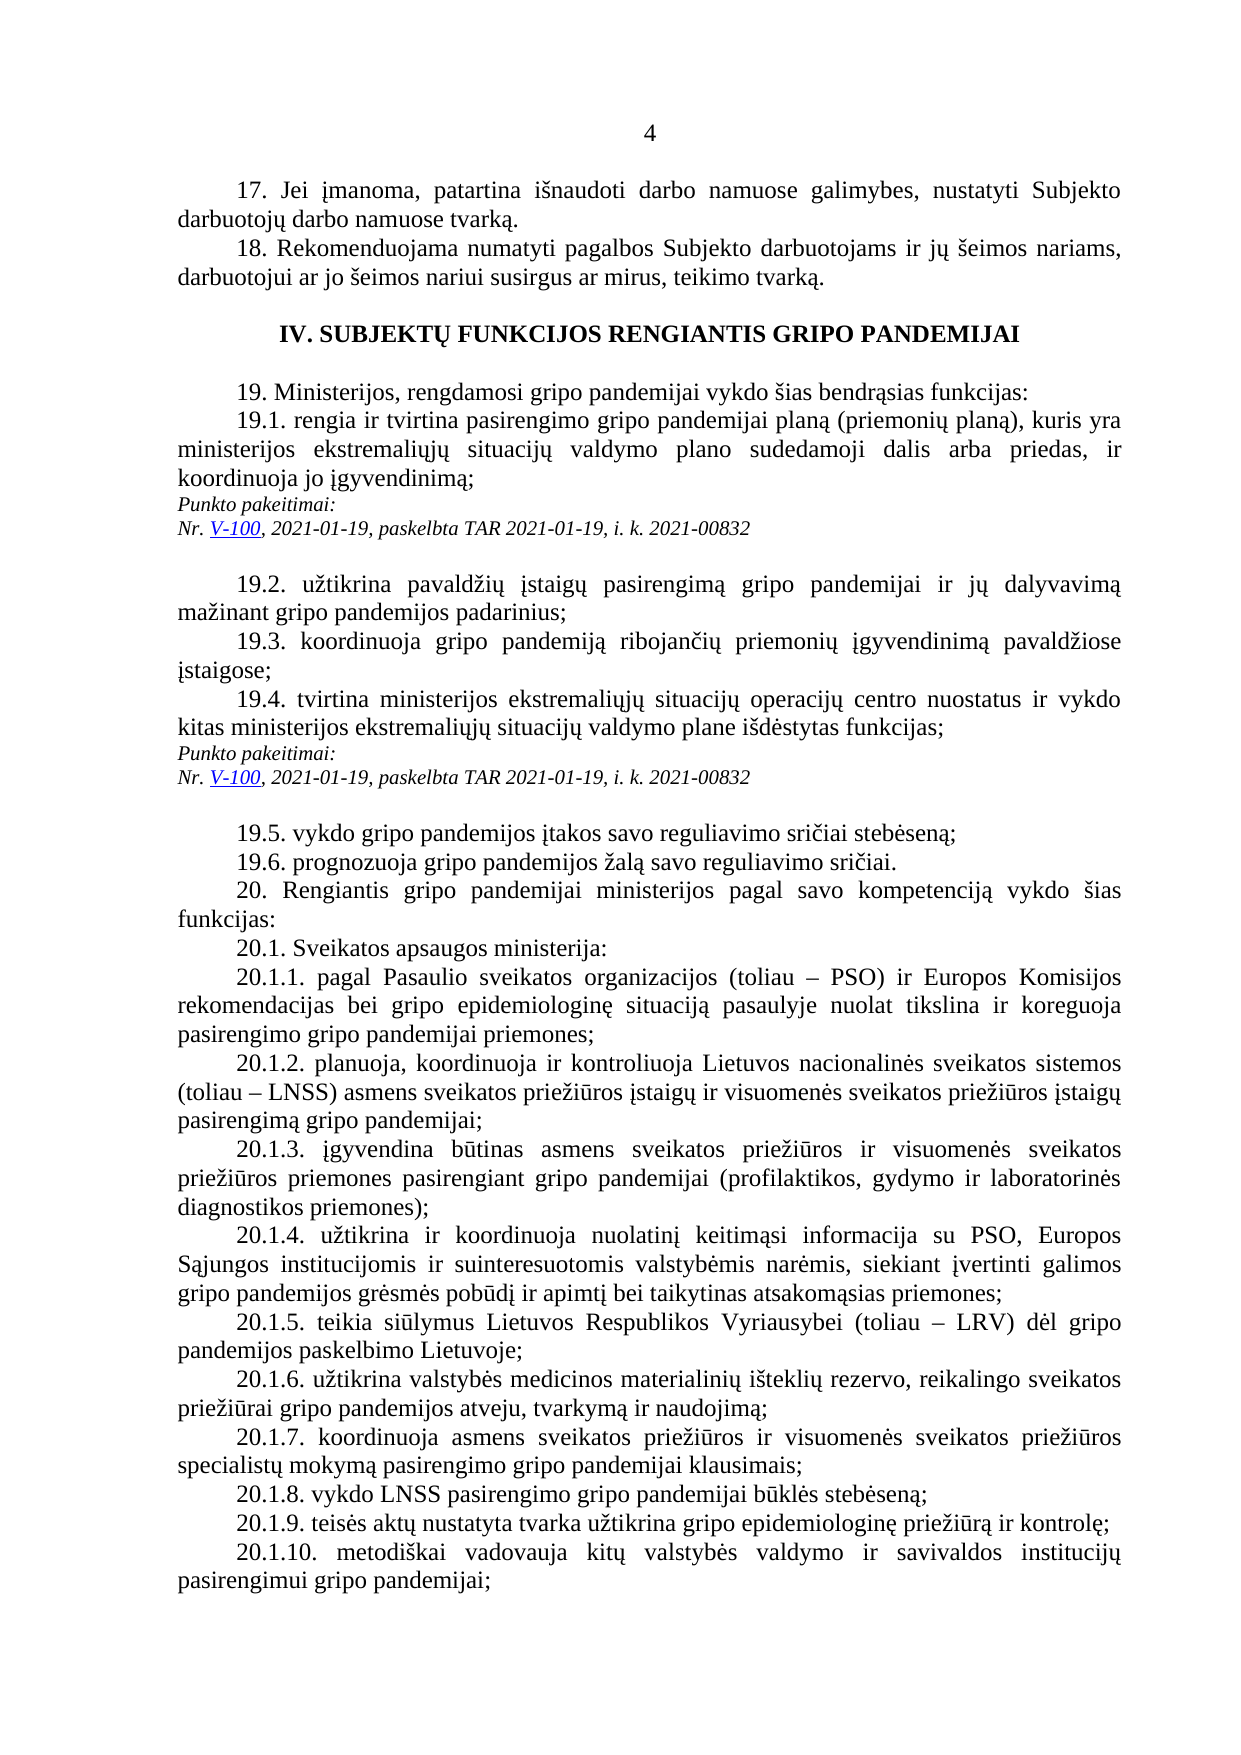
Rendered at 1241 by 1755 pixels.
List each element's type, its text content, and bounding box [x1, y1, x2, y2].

text Nr. V-100, 2021-01-19, paskelbta TAR 2021-01-19, i. k. 2021-00832 [177, 516, 1122, 540]
text 19.1. rengia ir tvirtina pasirengimo gripo pandemijai planą (priemonių planą), kuris yra ministerijos ekstremaliųjų situacijų valdymo plano sudedamoji dalis arba priedas, ir koordinuoja jo įgyvendinimą; [177, 406, 1122, 492]
text 17. Jei įmanoma, patartina išnaudoti darbo namuose galimybes, nustatyti Subjekto darbuotojų darbo namuose tvarką. [177, 176, 1122, 233]
text 18. Rekomenduojama numatyti pagalbos Subjekto darbuotojams ir jų šeimos nariams, darbuotojui ar jo šeimos nariui susirgus ar mirus, teikimo tvarką. [177, 233, 1122, 291]
text Punkto pakeitimai: [177, 741, 1122, 765]
text 20.1.10. metodiškai vadovauja kitų valstybės valdymo ir savivaldos institucijų pasirengimui gripo pandemijai; [177, 1537, 1122, 1594]
text 19.6. prognozuoja gripo pandemijos žalą savo reguliavimo sričiai. [177, 847, 1122, 876]
text Nr. V-100, 2021-01-19, paskelbta TAR 2021-01-19, i. k. 2021-00832 [177, 765, 1122, 789]
text 20. Rengiantis gripo pandemijai ministerijos pagal savo kompetenciją vykdo šias funkcijas: [177, 876, 1122, 933]
text 20.1.2. planuoja, koordinuoja ir kontroliuoja Lietuvos nacionalinės sveikatos sistemos (toliau – LNSS) asmens sveikatos priežiūros įstaigų ir visuomenės sveikatos priežiūros įstaigų pasirengimą gripo pandemijai; [177, 1048, 1122, 1134]
text 19.5. vykdo gripo pandemijos įtakos savo reguliavimo sričiai stebėseną; [177, 818, 1122, 847]
text 20.1.4. užtikrina ir koordinuoja nuolatinį keitimąsi informacija su PSO, Europos Sąjungos institucijomis ir suinteresuotomis valstybėmis narėmis, siekiant įvertinti galimos gripo pandemijos grėsmės pobūdį ir apimtį bei taikytinas atsakomąsias priemones; [177, 1221, 1122, 1307]
text 19. Ministerijos, rengdamosi gripo pandemijai vykdo šias bendrąsias funkcijas: [177, 377, 1122, 406]
text 20.1. Sveikatos apsaugos ministerija: [177, 933, 1122, 962]
text 20.1.9. teisės aktų nustatyta tvarka užtikrina gripo epidemiologinę priežiūrą ir kontrolę; [177, 1508, 1122, 1537]
text 20.1.3. įgyvendina būtinas asmens sveikatos priežiūros ir visuomenės sveikatos priežiūros priemones pasirengiant gripo pandemijai (profilaktikos, gydymo ir laboratorinės diagnostikos priemones); [177, 1134, 1122, 1221]
text Punkto pakeitimai: [177, 492, 1122, 516]
text 19.4. tvirtina ministerijos ekstremaliųjų situacijų operacijų centro nuostatus ir vykdo kitas ministerijos ekstremaliųjų situacijų valdymo plane išdėstytas funkcijas; [177, 684, 1122, 741]
text 20.1.5. teikia siūlymus Lietuvos Respublikos Vyriausybei (toliau – LRV) dėl gripo pandemijos paskelbimo Lietuvoje; [177, 1307, 1122, 1364]
text 19.3. koordinuoja gripo pandemiją ribojančių priemonių įgyvendinimą pavaldžiose įstaigose; [177, 626, 1122, 684]
text 20.1.7. koordinuoja asmens sveikatos priežiūros ir visuomenės sveikatos priežiūros specialistų mokymą pasirengimo gripo pandemijai klausimais; [177, 1422, 1122, 1479]
text 20.1.6. užtikrina valstybės medicinos materialinių išteklių rezervo, reikalingo sveikatos priežiūrai gripo pandemijos atveju, tvarkymą ir naudojimą; [177, 1364, 1122, 1422]
text 19.2. užtikrina pavaldžių įstaigų pasirengimą gripo pandemijai ir jų dalyvavimą mažinant gripo pandemijos padarinius; [177, 569, 1122, 626]
text IV. SUBJEKTŲ FUNKCIJOS RENGIANTIS GRIPO PANDEMIJAI [177, 319, 1122, 348]
text 20.1.8. vykdo LNSS pasirengimo gripo pandemijai būklės stebėseną; [177, 1479, 1122, 1508]
text 20.1.1. pagal Pasaulio sveikatos organizacijos (toliau – PSO) ir Europos Komisijos rekomendacijas bei gripo epidemiologinę situaciją pasaulyje nuolat tikslina ir koreguoja pasirengimo gripo pandemijai priemones; [177, 962, 1122, 1048]
